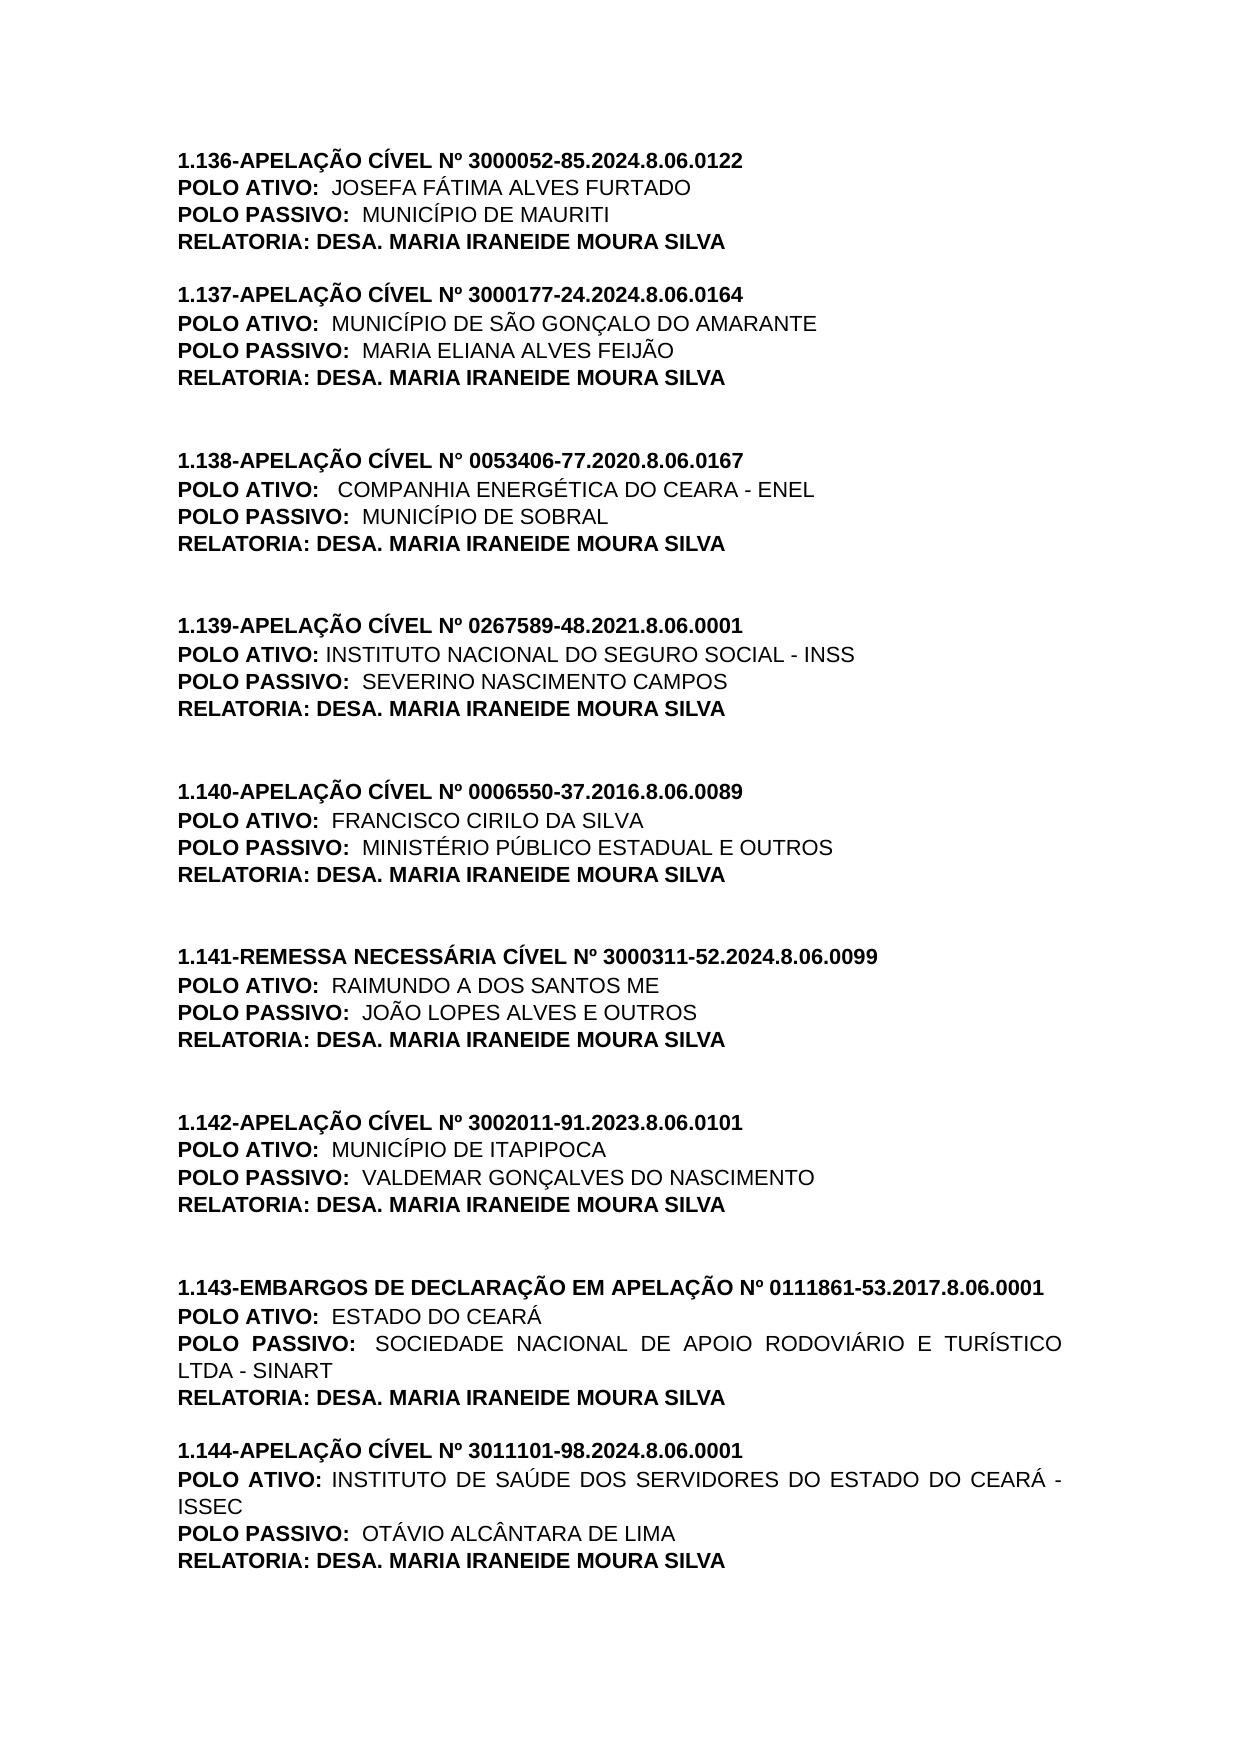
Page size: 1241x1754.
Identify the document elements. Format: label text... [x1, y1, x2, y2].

text RELATORIA: DESA. MARIA IRANEIDE MOURA SILVA [177, 696, 1063, 721]
text POLO PASSIVO: JOÃO LOPES ALVES E OUTROS [177, 1000, 1063, 1025]
text POLO ATIVO: JOSEFA FÁTIMA ALVES FURTADO [177, 175, 1063, 200]
text POLO ATIVO: FRANCISCO CIRILO DA SILVA [177, 808, 1063, 833]
text POLO PASSIVO: MARIA ELIANA ALVES FEIJÃO [177, 338, 1063, 363]
text 1.141-REMESSA NECESSÁRIA CÍVEL Nº 3000311-52.2024.8.06.0099 [177, 944, 1063, 969]
text RELATORIA: DESA. MARIA IRANEIDE MOURA SILVA [177, 862, 1063, 887]
text 1.143-EMBARGOS DE DECLARAÇÃO EM APELAÇÃO Nº 0111861-53.2017.8.06.0001 [177, 1274, 1063, 1300]
text POLO PASSIVO: MINISTÉRIO PÚBLICO ESTADUAL E OUTROS [177, 835, 1063, 860]
text POLO ATIVO: MUNICÍPIO DE ITAPIPOCA [177, 1137, 1063, 1162]
text POLO PASSIVO: SEVERINO NASCIMENTO CAMPOS [177, 669, 1063, 694]
text 1.138-APELAÇÃO CÍVEL N° 0053406-77.2020.8.06.0167 [177, 448, 1063, 473]
text POLO PASSIVO: SOCIEDADE NACIONAL DE APOIO RODOVIÁRIO E TURÍSTICO LTDA - SINART [177, 1331, 1063, 1383]
text POLO ATIVO: COMPANHIA ENERGÉTICA DO CEARA - ENEL [177, 477, 1063, 502]
text POLO ATIVO: INSTITUTO DE SAÚDE DOS SERVIDORES DO ESTADO DO CEARÁ - ISSEC [177, 1466, 1063, 1519]
text POLO ATIVO: ESTADO DO CEARÁ [177, 1303, 1063, 1329]
text POLO ATIVO: RAIMUNDO A DOS SANTOS ME [177, 973, 1063, 998]
text 1.140-APELAÇÃO CÍVEL Nº 0006550-37.2016.8.06.0089 [177, 779, 1063, 804]
text POLO PASSIVO: OTÁVIO ALCÂNTARA DE LIMA [177, 1521, 1063, 1546]
text POLO ATIVO: MUNICÍPIO DE SÃO GONÇALO DO AMARANTE [177, 311, 1063, 336]
text RELATORIA: DESA. MARIA IRANEIDE MOURA SILVA [177, 1027, 1063, 1052]
text 1.136-APELAÇÃO CÍVEL Nº 3000052-85.2024.8.06.0122 [177, 148, 1063, 173]
text POLO PASSIVO: MUNICÍPIO DE MAURITI [177, 202, 1063, 227]
text POLO PASSIVO: VALDEMAR GONÇALVES DO NASCIMENTO [177, 1164, 1063, 1189]
text 1.142-APELAÇÃO CÍVEL Nº 3002011-91.2023.8.06.0101 [177, 1110, 1063, 1135]
text RELATORIA: DESA. MARIA IRANEIDE MOURA SILVA [177, 1548, 1063, 1573]
text RELATORIA: DESA. MARIA IRANEIDE MOURA SILVA [177, 531, 1063, 556]
text 1.144-APELAÇÃO CÍVEL Nº 3011101-98.2024.8.06.0001 [177, 1437, 1063, 1463]
text RELATORIA: DESA. MARIA IRANEIDE MOURA SILVA [177, 1192, 1063, 1217]
text POLO ATIVO: INSTITUTO NACIONAL DO SEGURO SOCIAL - INSS [177, 642, 1063, 667]
text RELATORIA: DESA. MARIA IRANEIDE MOURA SILVA [177, 365, 1063, 390]
text RELATORIA: DESA. MARIA IRANEIDE MOURA SILVA [177, 229, 1063, 254]
text RELATORIA: DESA. MARIA IRANEIDE MOURA SILVA [177, 1385, 1063, 1410]
text 1.137-APELAÇÃO CÍVEL Nº 3000177-24.2024.8.06.0164 [177, 282, 1063, 307]
text 1.139-APELAÇÃO CÍVEL Nº 0267589-48.2021.8.06.0001 [177, 613, 1063, 638]
text POLO PASSIVO: MUNICÍPIO DE SOBRAL [177, 504, 1063, 529]
